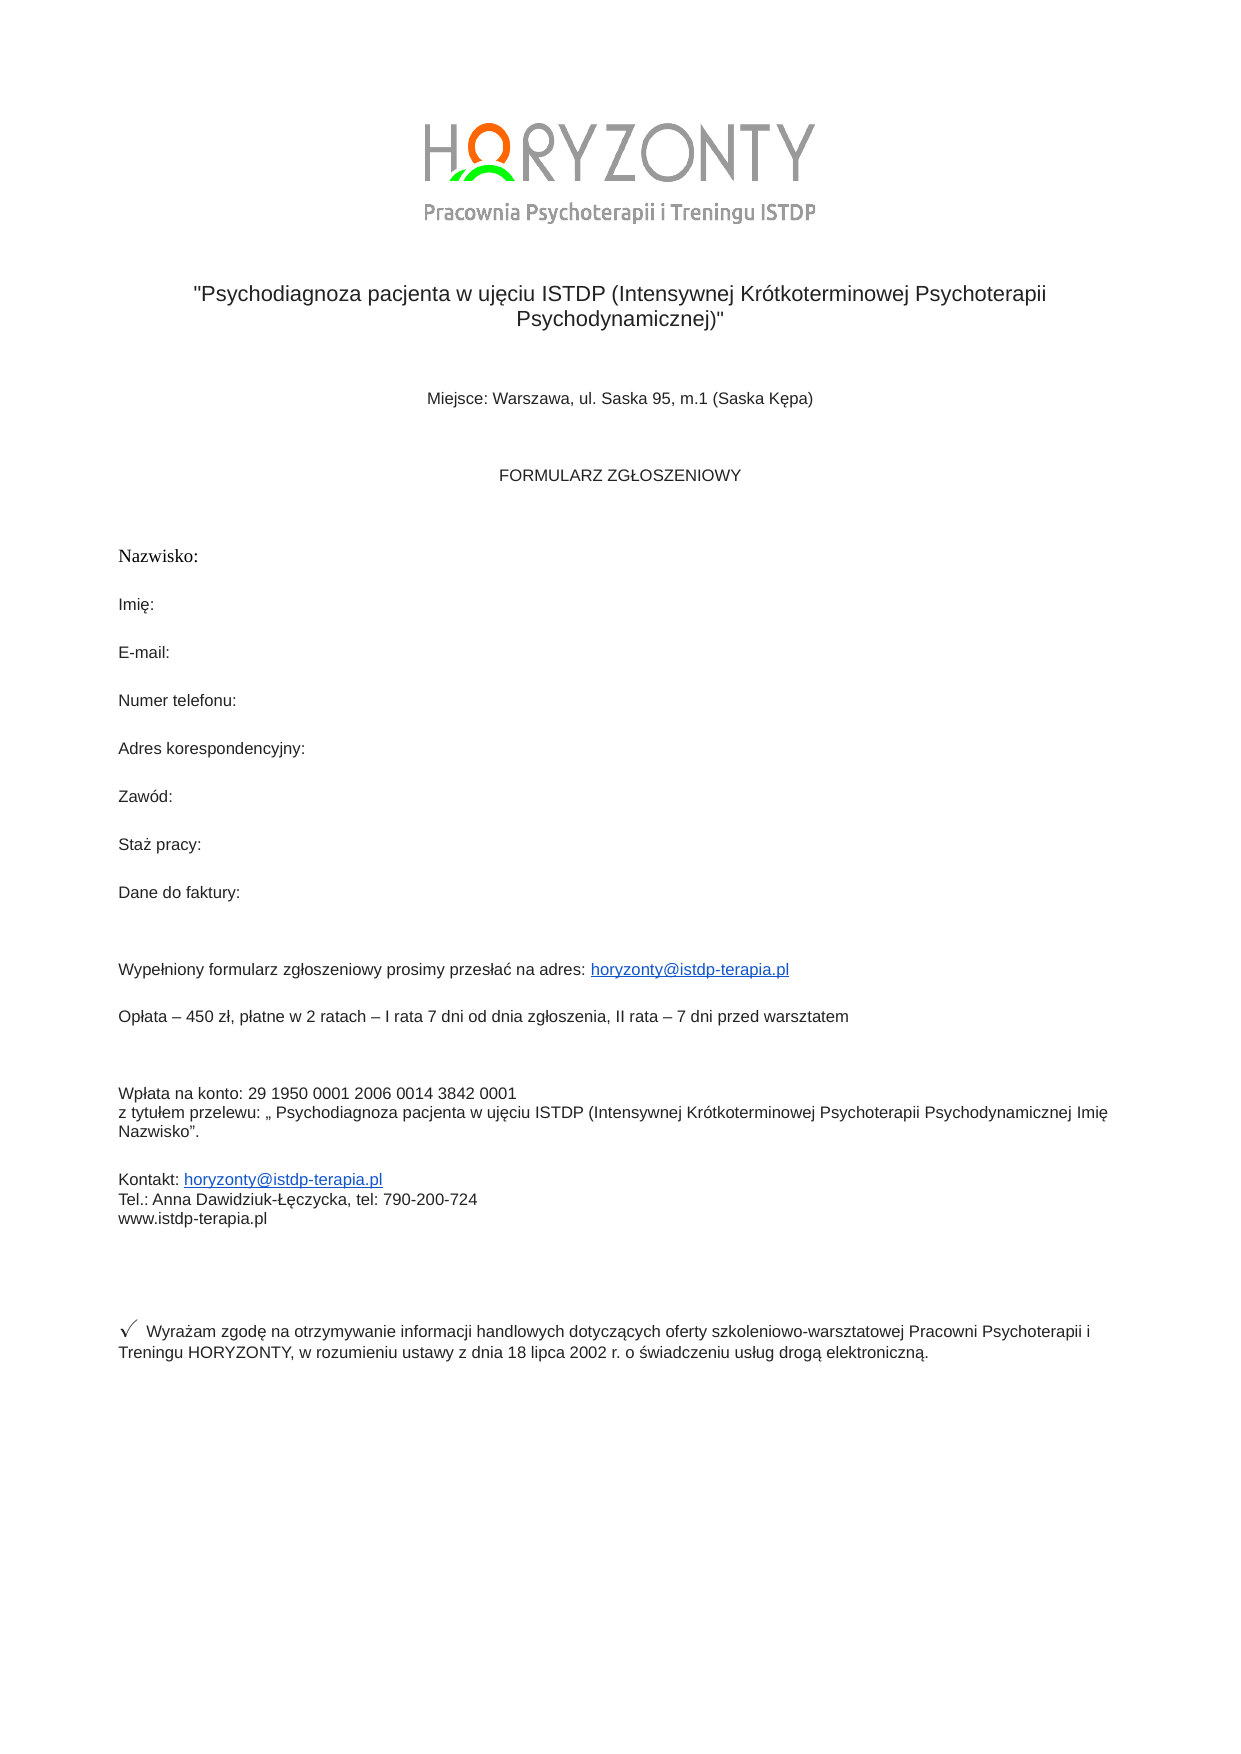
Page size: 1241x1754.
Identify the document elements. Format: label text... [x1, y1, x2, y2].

text Imię: [118, 595, 1122, 643]
text E-mail: [118, 643, 1122, 691]
text Staż pracy: Dane do faktury: Wypełniony formularz zgłoszeniowy prosimy przesłać na adres: horyzonty@istdp-terapia.pl Opłata – 450 zł, płatne w 2 ratach – I rata 7 dni od dnia zgłoszenia, II rata – 7 dni przed warsztatem [118, 835, 1122, 1026]
text Adres korespondencyjny: [118, 739, 1122, 787]
text "Psychodiagnoza pacjenta w ujęciu ISTDP (Intensywnej Krótkoterminowej Psychoterapii Psychodynamicznej)" Miejsce: Warszawa, ul. Saska 95, m.1 (Saska Kępa) [118, 252, 1122, 466]
text Zawód: [118, 787, 1122, 835]
text Numer telefonu: [118, 691, 1122, 739]
text Wpłata na konto: 29 1950 0001 2006 0014 3842 0001 z tytułem przelewu: „ Psychodiagnoza pacjenta w ujęciu ISTDP (Intensywnej Krótkoterminowej Psychoterapii Psychodynamicznej Imię Nazwisko”. Kontakt: horyzonty@istdp-terapia.pl Tel.: Anna Dawidziuk-Łęczycka, tel: 790-200-724 www.istdp-terapia.pl [118, 1026, 1122, 1285]
text ✓ Wyrażam zgodę na otrzymywanie informacji handlowych dotyczących oferty szkoleniowo-warsztatowej Pracowni Psychoterapii i Treningu HORYZONTY, w rozumieniu ustawy z dnia 18 lipca 2002 r. o świadczeniu usług drogą elektroniczną. [118, 1314, 1122, 1391]
text FORMULARZ ZGŁOSZENIOWY [118, 466, 1122, 485]
text Nazwisko: [118, 545, 1122, 595]
